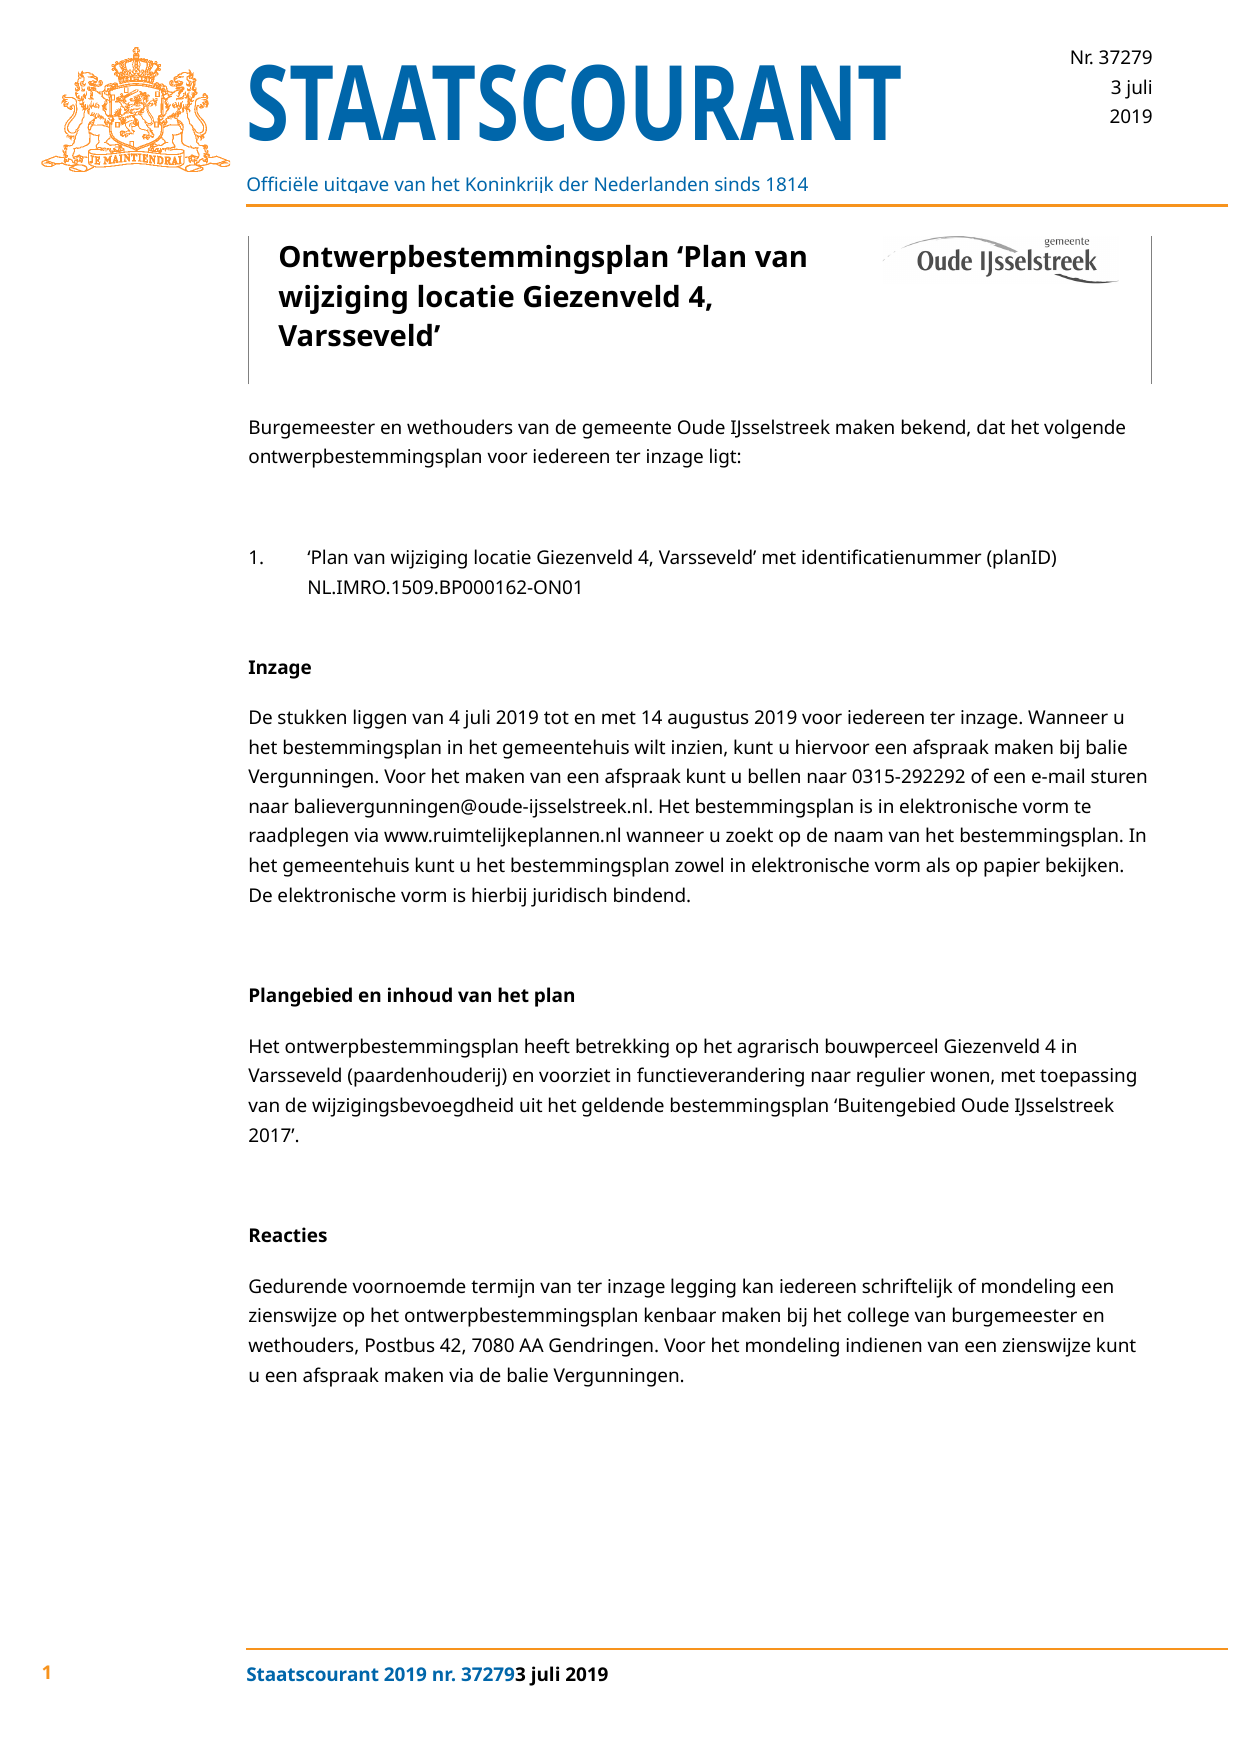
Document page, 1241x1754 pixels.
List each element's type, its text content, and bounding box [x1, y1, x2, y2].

picture [41, 47, 231, 172]
text Het ontwerpbestemmingsplan heeft betrekking op het agrarisch bouwperceel Giezenveld 4 in Varsseveld (paardenhouderij) en voorziet in functieverandering naar regulier wonen, met toepassing van de wijzigingsbevoegdheid uit het geldende bestemmingsplan ‘Buitengebied Oude IJsselstreek 2017’. [248, 1033, 1152, 1148]
picture [882, 236, 1119, 284]
text Burgemeester en wethouders van de gemeente Oude IJsselstreek maken bekend, dat het volgende ontwerpbestemmingsplan voor iedereen ter inzage ligt: [248, 414, 1152, 469]
text Reacties [248, 1223, 1152, 1248]
text De stukken liggen van 4 juli 2019 tot en met 14 augustus 2019 voor iedereen ter inzage. Wanneer u het bestemmingsplan in het gemeentehuis wilt inzien, kunt u hiervoor een afspraak maken bij balie Vergunningen. Voor het maken van een afspraak kunt u bellen naar 0315-292292 of een e-mail sturen naar balievergunningen@oude-ijsselstreek.nl. Het bestemmingsplan is in elektronische vorm te raadplegen via www.ruimtelijkeplannen.nl wanneer u zoekt op de naam van het bestemmingsplan. In het gemeentehuis kunt u het bestemmingsplan zowel in elektronische vorm als op papier bekijken. De elektronische vorm is hierbij juridisch bindend. [248, 704, 1152, 908]
table_header Ontwerpbestemmingsplan ‘Plan van wijziging locatie Giezenveld 4, Varsseveld’ [249, 236, 850, 384]
text Plangebied en inhoud van het plan [248, 983, 1152, 1008]
text Gedurende voornoemde termijn van ter inzage legging kan iedereen schriftelijk of mondeling een zienswijze op het ontwerpbestemmingsplan kenbaar maken bij het college van burgemeester en wethouders, Postbus 42, 7080 AA Gendringen. Voor het mondeling indienen van een zienswijze kunt u een afspraak maken via de balie Vergunningen. [248, 1273, 1152, 1388]
list ‘Plan van wijziging locatie Giezenveld 4, Varsseveld’ met identificatienummer (planID) NL.IMRO.1509.BP000162-ON01 [248, 544, 1152, 600]
table_header [850, 236, 1151, 384]
text Inzage [248, 654, 1152, 680]
